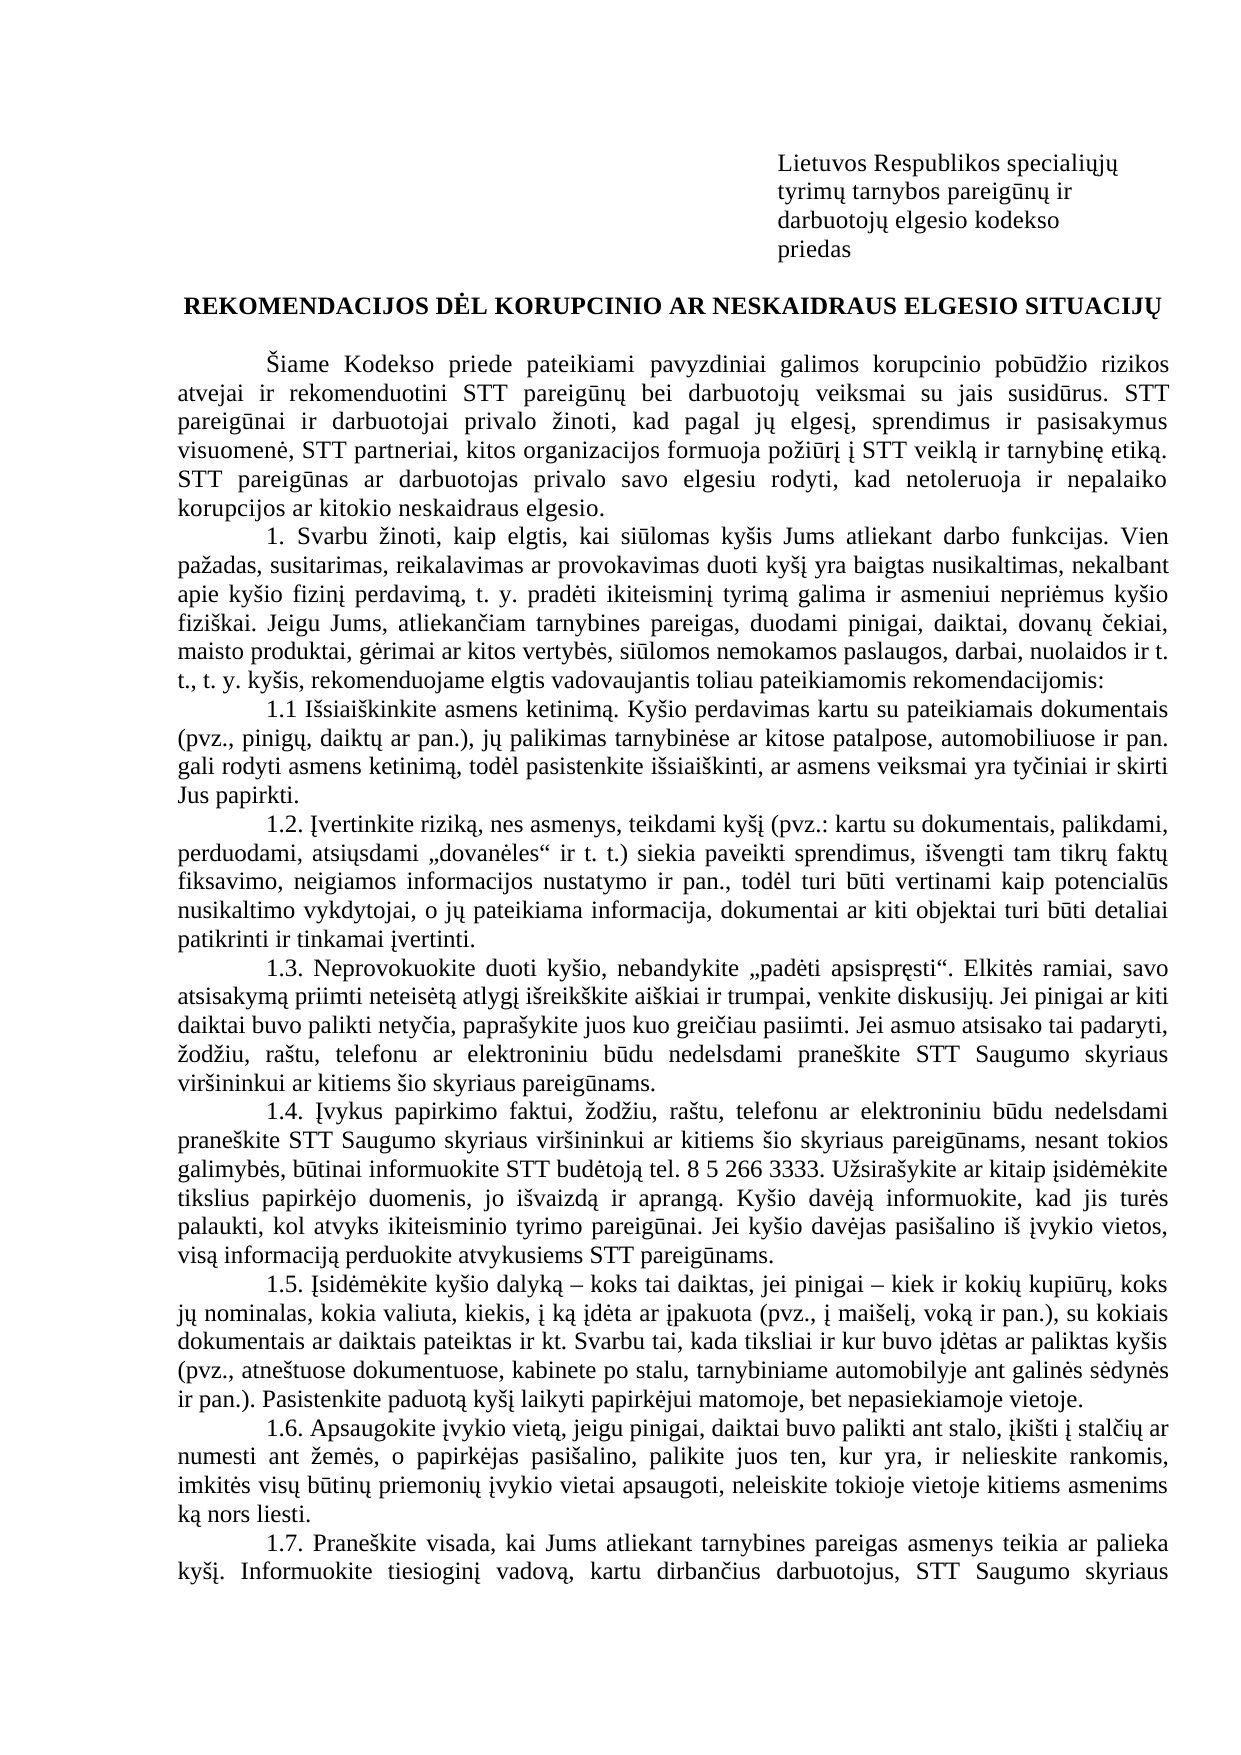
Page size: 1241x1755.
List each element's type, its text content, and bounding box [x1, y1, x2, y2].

text REKOMENDACIJOS DĖL KORUPCINIO AR NESKAIDRAUS ELGESIO SITUACIJŲ [177, 291, 1169, 320]
text 1.3. Neprovokuokite duoti kyšio, nebandykite „padėti apsispręsti“. Elkitės ramiai, savo atsisakymą priimti neteisėtą atlygį išreikškite aiškiai ir trumpai, venkite diskusijų. Jei pinigai ar kiti daiktai buvo palikti netyčia, paprašykite juos kuo greičiau pasiimti. Jei asmuo atsisako tai padaryti, žodžiu, raštu, telefonu ar elektroniniu būdu nedelsdami praneškite STT Saugumo skyriaus viršininkui ar kitiems šio skyriaus pareigūnams. [177, 953, 1169, 1096]
text 1.4. Įvykus papirkimo faktui, žodžiu, raštu, telefonu ar elektroniniu būdu nedelsdami praneškite STT Saugumo skyriaus viršininkui ar kitiems šio skyriaus pareigūnams, nesant tokios galimybės, būtinai informuokite STT budėtoją tel. 8 5 266 3333. Užsirašykite ar kitaip įsidėmėkite tikslius papirkėjo duomenis, jo išvaizdą ir aprangą. Kyšio davėją informuokite, kad jis turės palaukti, kol atvyks ikiteisminio tyrimo pareigūnai. Jei kyšio davėjas pasišalino iš įvykio vietos, visą informaciją perduokite atvykusiems STT pareigūnams. [177, 1096, 1169, 1269]
text 1.1 Išsiaiškinkite asmens ketinimą. Kyšio perdavimas kartu su pateikiamais dokumentais (pvz., pinigų, daiktų ar pan.), jų palikimas tarnybinėse ar kitose patalpose, automobiliuose ir pan. gali rodyti asmens ketinimą, todėl pasistenkite išsiaiškinti, ar asmens veiksmai yra tyčiniai ir skirti Jus papirkti. [177, 694, 1169, 809]
text Lietuvos Respublikos specialiųjų [777, 148, 1169, 176]
text priedas [702, 234, 1169, 263]
text Šiame Kodekso priede pateikiami pavyzdiniai galimos korupcinio pobūdžio rizikos atvejai ir rekomenduotini STT pareigūnų bei darbuotojų veiksmai su jais susidūrus. STT pareigūnai ir darbuotojai privalo žinoti, kad pagal jų elgesį, sprendimus ir pasisakymus visuomenė, STT partneriai, kitos organizacijos formuoja požiūrį į STT veiklą ir tarnybinę etiką. STT pareigūnas ar darbuotojas privalo savo elgesiu rodyti, kad netoleruoja ir nepalaiko korupcijos ar kitokio neskaidraus elgesio. [177, 349, 1169, 521]
text 1. Svarbu žinoti, kaip elgtis, kai siūlomas kyšis Jums atliekant darbo funkcijas. Vien pažadas, susitarimas, reikalavimas ar provokavimas duoti kyšį yra baigtas nusikaltimas, nekalbant apie kyšio fizinį perdavimą, t. y. pradėti ikiteisminį tyrimą galima ir asmeniui nepriėmus kyšio fiziškai. Jeigu Jums, atliekančiam tarnybines pareigas, duodami pinigai, daiktai, dovanų čekiai, maisto produktai, gėrimai ar kitos vertybės, siūlomos nemokamos paslaugos, darbai, nuolaidos ir t. t., t. y. kyšis, rekomenduojame elgtis vadovaujantis toliau pateikiamomis rekomendacijomis: [177, 521, 1169, 694]
text tyrimų tarnybos pareigūnų ir [777, 176, 1169, 205]
text darbuotojų elgesio kodekso [777, 205, 1169, 234]
text 1.2. Įvertinkite riziką, nes asmenys, teikdami kyšį (pvz.: kartu su dokumentais, palikdami, perduodami, atsiųsdami „dovanėles“ ir t. t.) siekia paveikti sprendimus, išvengti tam tikrų faktų fiksavimo, neigiamos informacijos nustatymo ir pan., todėl turi būti vertinami kaip potencialūs nusikaltimo vykdytojai, o jų pateikiama informacija, dokumentai ar kiti objektai turi būti detaliai patikrinti ir tinkamai įvertinti. [177, 809, 1169, 953]
text 1.7. Praneškite visada, kai Jums atliekant tarnybines pareigas asmenys teikia ar palieka kyšį. Informuokite tiesioginį vadovą, kartu dirbančius darbuotojus, STT Saugumo skyriaus [177, 1528, 1169, 1585]
text 1.6. Apsaugokite įvykio vietą, jeigu pinigai, daiktai buvo palikti ant stalo, įkišti į stalčių ar numesti ant žemės, o papirkėjas pasišalino, palikite juos ten, kur yra, ir nelieskite rankomis, imkitės visų būtinų priemonių įvykio vietai apsaugoti, neleiskite tokioje vietoje kitiems asmenims ką nors liesti. [177, 1413, 1169, 1528]
text 1.5. Įsidėmėkite kyšio dalyką – koks tai daiktas, jei pinigai – kiek ir kokių kupiūrų, koks jų nominalas, kokia valiuta, kiekis, į ką įdėta ar įpakuota (pvz., į maišelį, voką ir pan.), su kokiais dokumentais ar daiktais pateiktas ir kt. Svarbu tai, kada tiksliai ir kur buvo įdėtas ar paliktas kyšis (pvz., atneštuose dokumentuose, kabinete po stalu, tarnybiniame automobilyje ant galinės sėdynės ir pan.). Pasistenkite paduotą kyšį laikyti papirkėjui matomoje, bet nepasiekiamoje vietoje. [177, 1269, 1169, 1413]
